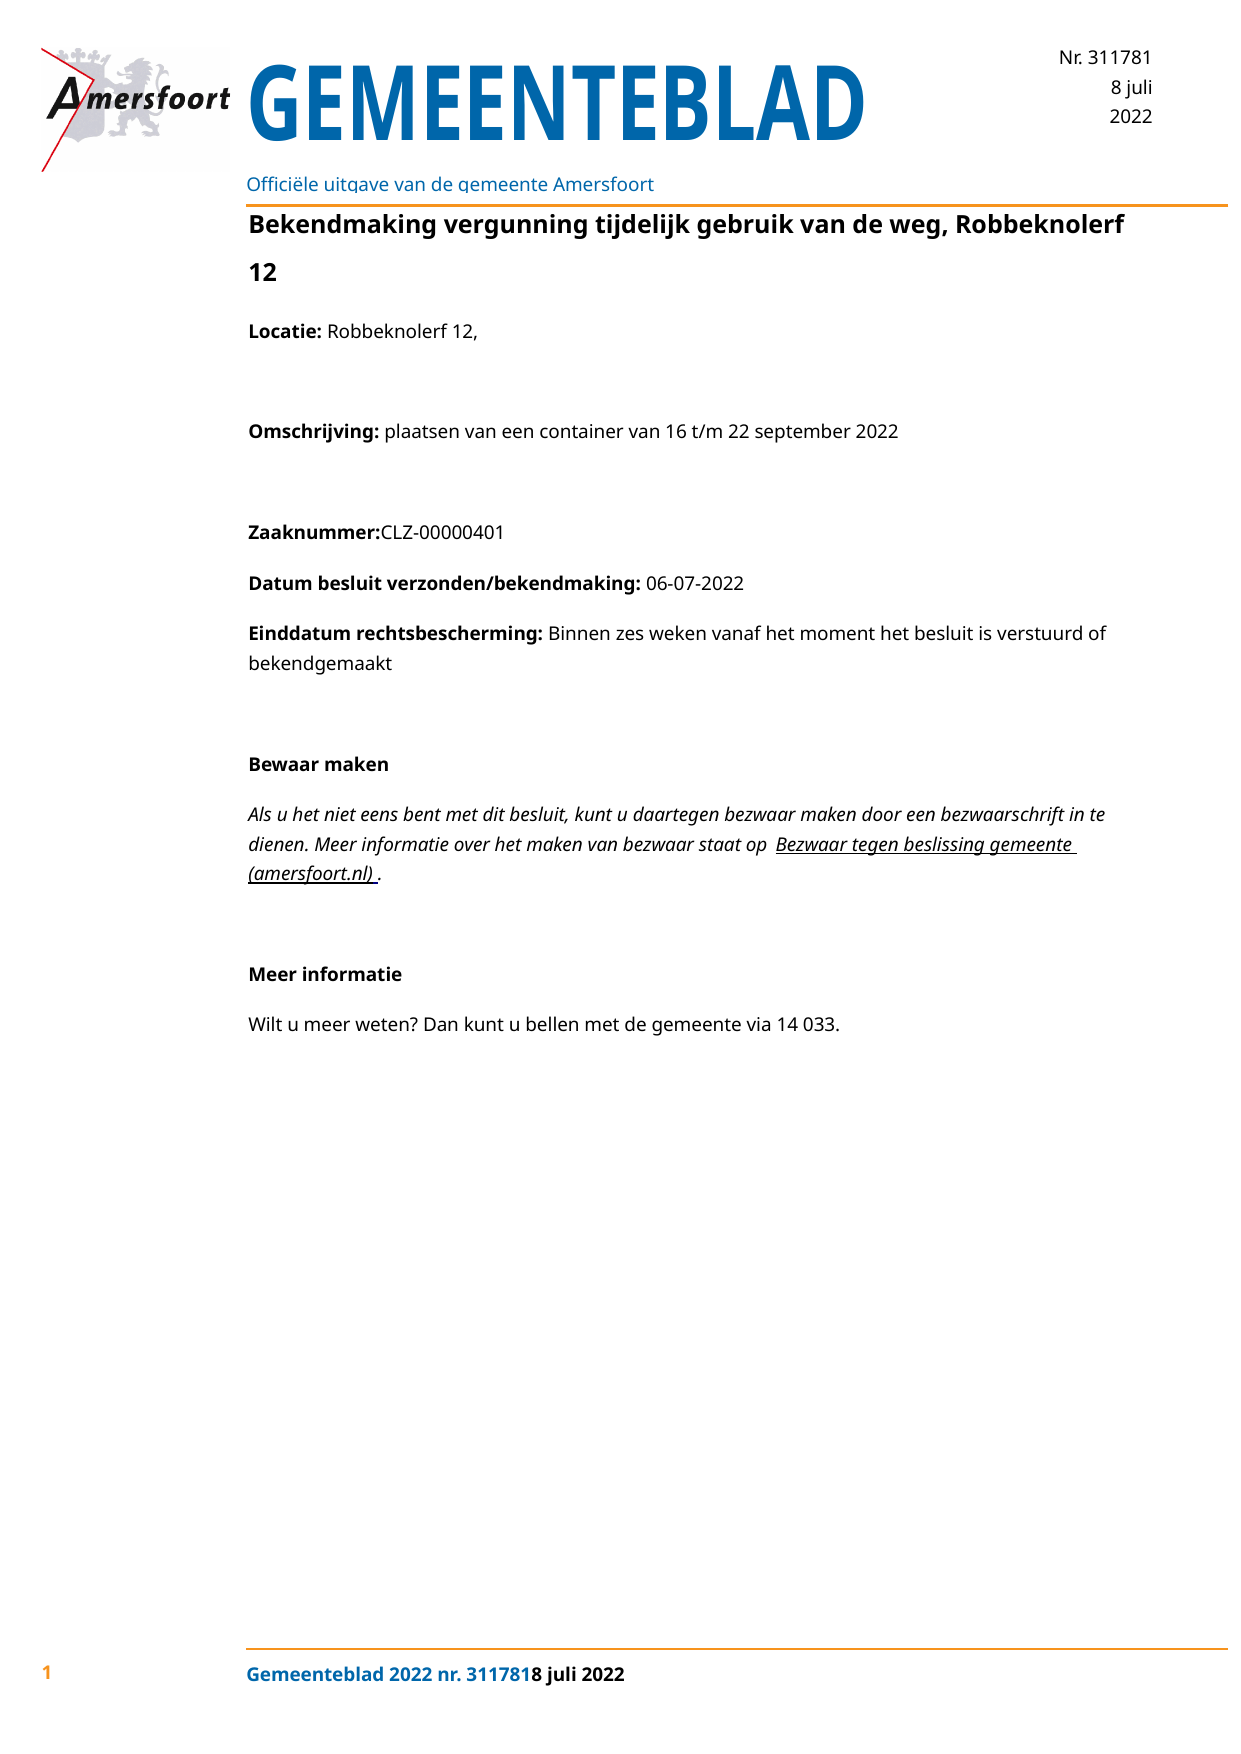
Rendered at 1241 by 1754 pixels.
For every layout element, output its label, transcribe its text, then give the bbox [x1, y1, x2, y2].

text Wilt u meer weten? Dan kunt u bellen met de gemeente via 14 033. [248, 1012, 1152, 1037]
text Meer informatie [248, 961, 1152, 987]
picture [41, 47, 231, 172]
text Omschrijving: plaatsen van een container van 16 t/m 22 september 2022 [248, 419, 1152, 444]
text Bekendmaking vergunning tijdelijk gebruik van de weg, Robbeknolerf 12 [248, 207, 1152, 288]
text Datum besluit verzonden/bekendmaking: 06-07-2022 [248, 570, 1152, 596]
text Zaaknummer:CLZ-00000401 [248, 519, 1152, 545]
text Einddatum rechtsbescherming: Binnen zes weken vanaf het moment het besluit is verstuurd of bekendgemaakt [248, 620, 1152, 676]
text Locatie: Robbeknolerf 12, [248, 318, 1152, 344]
text Bewaar maken [248, 751, 1152, 777]
text Als u het niet eens bent met dit besluit, kunt u daartegen bezwaar maken door een bezwaarschrift in te dienen. Meer informatie over het maken van bezwaar staat op Bezwaar tegen beslissing gemeente (amersfoort.nl) . [248, 801, 1152, 886]
